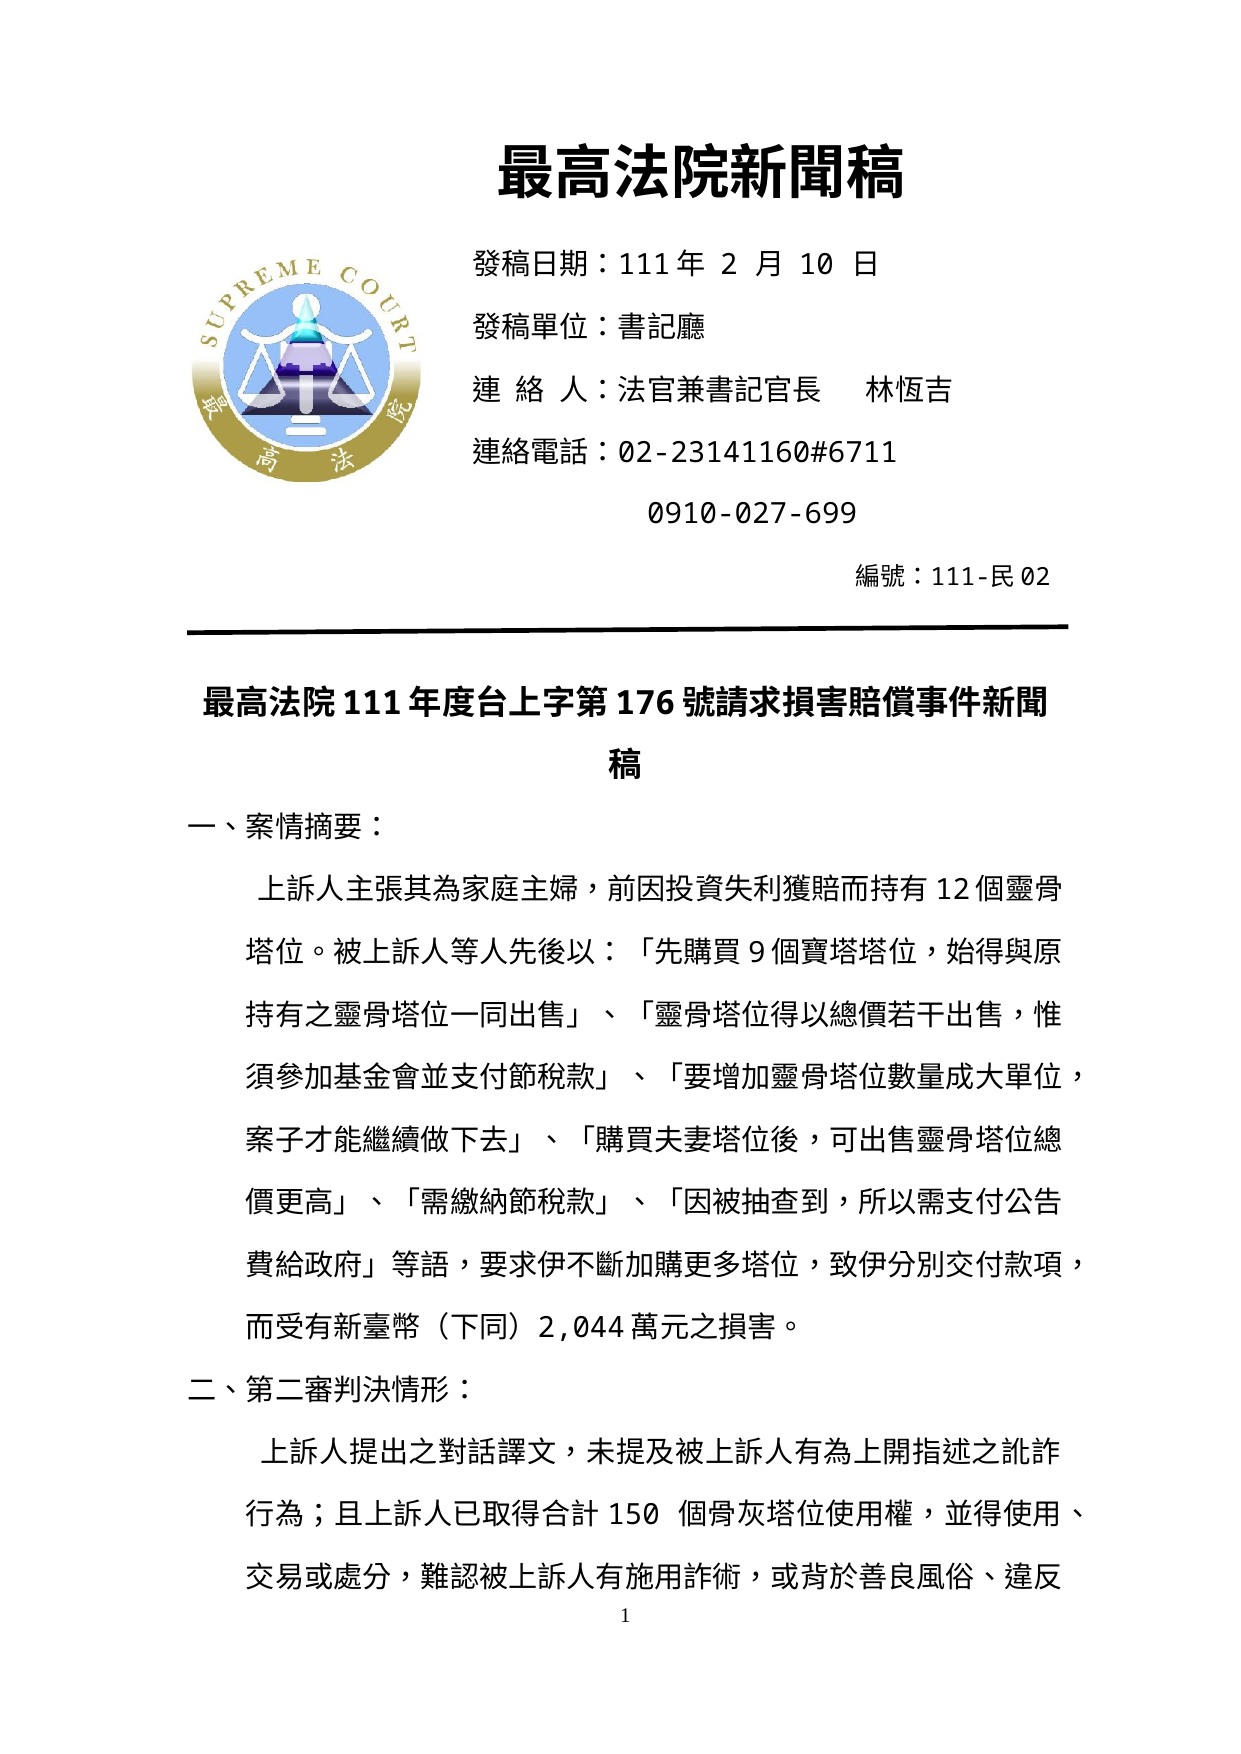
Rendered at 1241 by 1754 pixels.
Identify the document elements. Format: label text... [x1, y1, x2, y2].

text 一、案情摘要： [187, 783, 1063, 846]
table_header 最高法院新聞稿 發稿日期：111年 2 月 10 日 發稿單位：書記廳 連 絡 人：法官兼書記官長 林恆吉 連絡電話：02-23141160#6711 0910-027-699 編號：111-民02 [440, 96, 1130, 596]
text 最高法院111年度台上字第176號請求損害賠償事件新聞稿 [187, 658, 1063, 783]
table_header [171, 96, 440, 596]
text 上訴人提出之對話譯文，未提及被上訴人有為上開指述之訛詐行為；且上訴人已取得合計150 個骨灰塔位使用權，並得使用、交易或處分，難認被上訴人有施用詐術，或背於善良風俗、違反保護他人法律之行為。從而，上訴人依民法第184 條第1項、第2項、第185 條1項、第188條第1項、第28條、公司法第23條第2項、民法第179條規定，請求被上訴人連帶給付2,044 萬元本息，均無理由，不應准許。因而維持第一審所為駁回上訴人之訴之判決。 [187, 1408, 1063, 1596]
text 上訴人主張其為家庭主婦，前因投資失利獲賠而持有12個靈骨塔位。被上訴人等人先後以：「先購買9個寶塔塔位，始得與原持有之靈骨塔位一同出售」、「靈骨塔位得以總價若干出售，惟須參加基金會並支付節稅款」、「要增加靈骨塔位數量成大單位，案子才能繼續做下去」、「購買夫妻塔位後，可出售靈骨塔位總價更高」、「需繳納節稅款」、「因被抽查到，所以需支付公告費給政府」等語，要求伊不斷加購更多塔位，致伊分別交付款項，而受有新臺幣（下同）2,044萬元之損害。 [187, 846, 1063, 1346]
text 二、第二審判決情形： [187, 1346, 1063, 1408]
